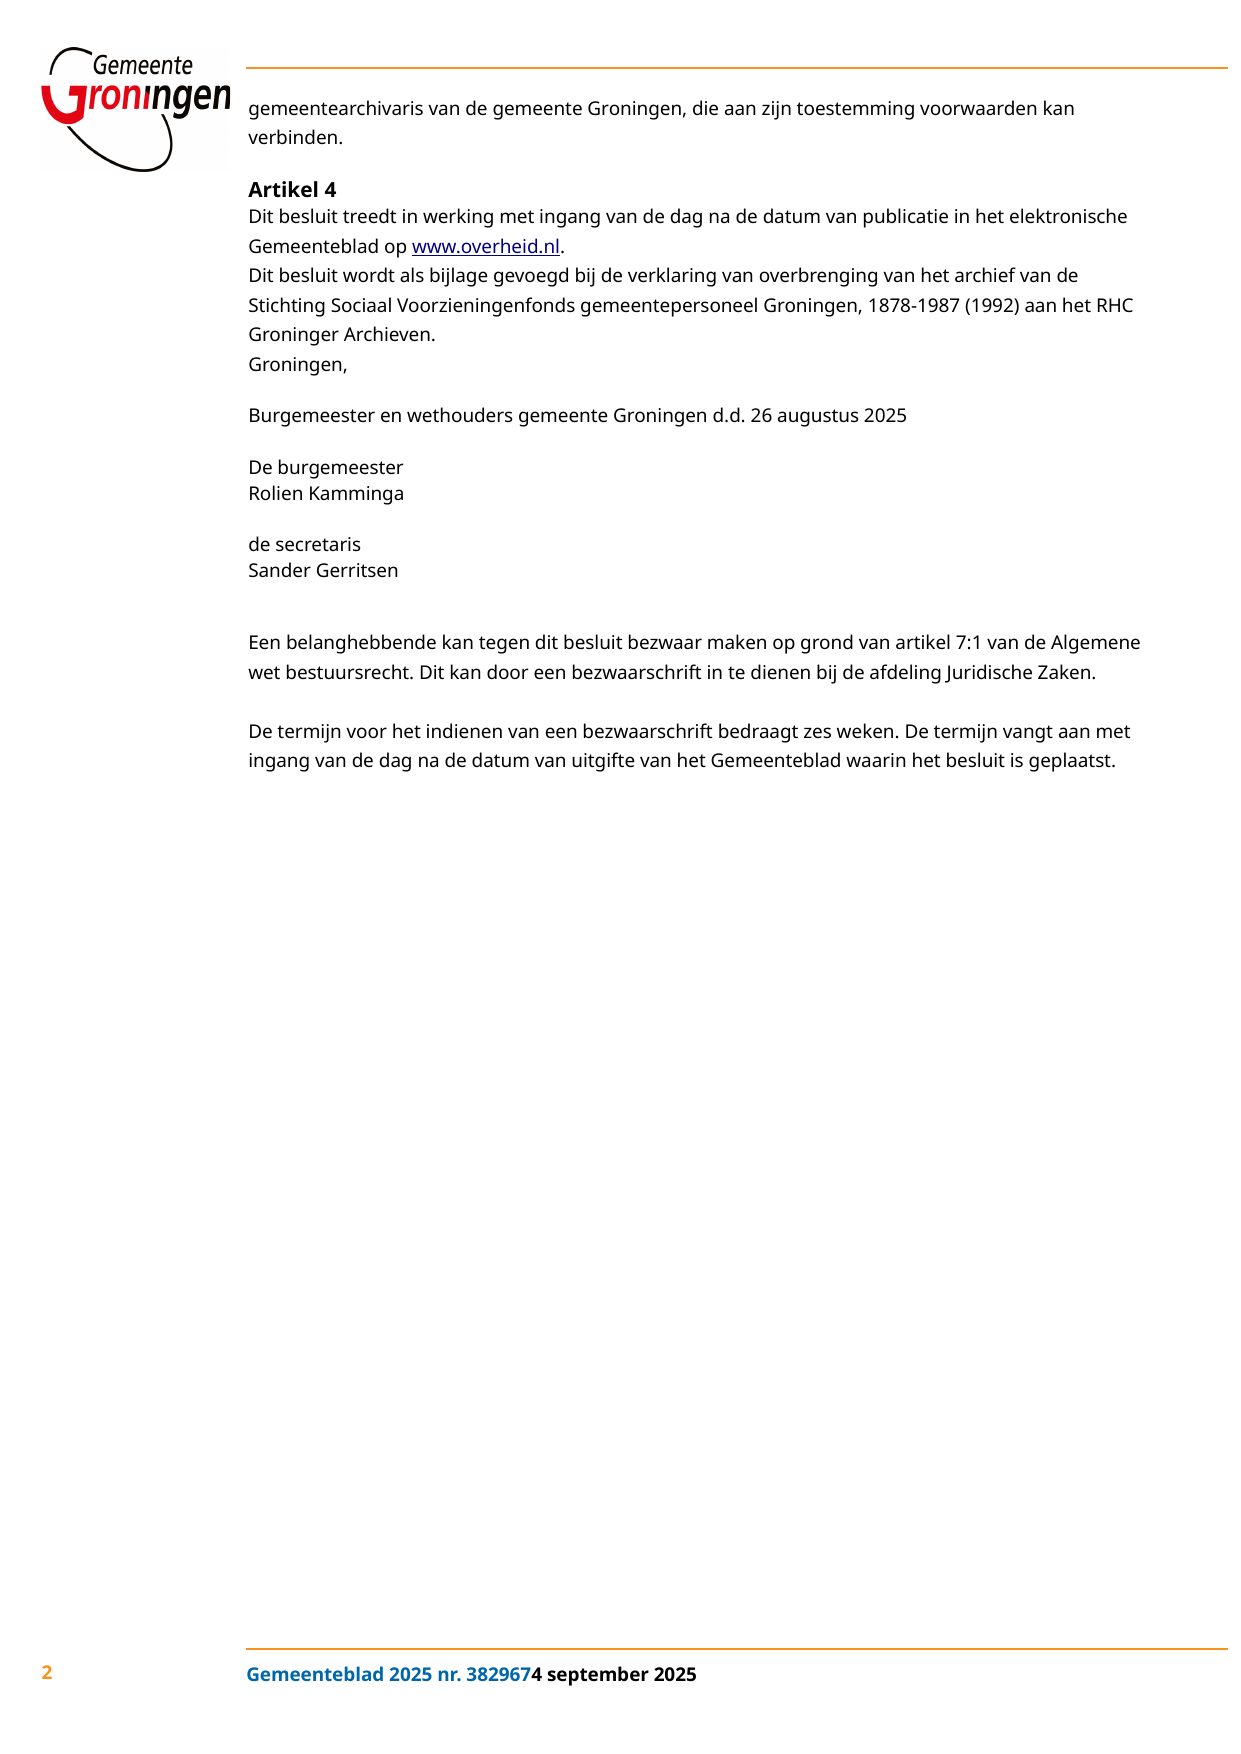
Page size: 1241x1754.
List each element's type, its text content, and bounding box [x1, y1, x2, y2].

text gemeentearchivaris van de gemeente Groningen, die aan zijn toestemming voorwaarden kan verbinden. [248, 95, 1152, 150]
text De termijn voor het indienen van een bezwaarschrift bedraagt zes weken. De termijn vangt aan met ingang van de dag na de datum van uitgifte van het Gemeenteblad waarin het besluit is geplaatst. [248, 718, 1152, 773]
text de secretaris [248, 531, 1152, 557]
text Dit besluit treedt in werking met ingang van de dag na de datum van publicatie in het elektronische Gemeenteblad op www.overheid.nl. [248, 203, 1152, 258]
text Groningen, [248, 351, 1152, 377]
picture [41, 47, 231, 172]
text De burgemeester [248, 454, 1152, 480]
text Artikel 4 [248, 175, 1152, 203]
text Rolien Kamminga [248, 480, 1152, 506]
text Sander Gerritsen [248, 557, 1152, 583]
text Burgemeester en wethouders gemeente Groningen d.d. 26 augustus 2025 [248, 403, 1152, 428]
text Een belanghebbende kan tegen dit besluit bezwaar maken op grond van artikel 7:1 van de Algemene wet bestuursrecht. Dit kan door een bezwaarschrift in te dienen bij de afdeling Juridische Zaken. [248, 629, 1152, 684]
text Dit besluit wordt als bijlage gevoegd bij de verklaring van overbrenging van het archief van de Stichting Sociaal Voorzieningenfonds gemeentepersoneel Groningen, 1878-1987 (1992) aan het RHC Groninger Archieven. [248, 262, 1152, 347]
